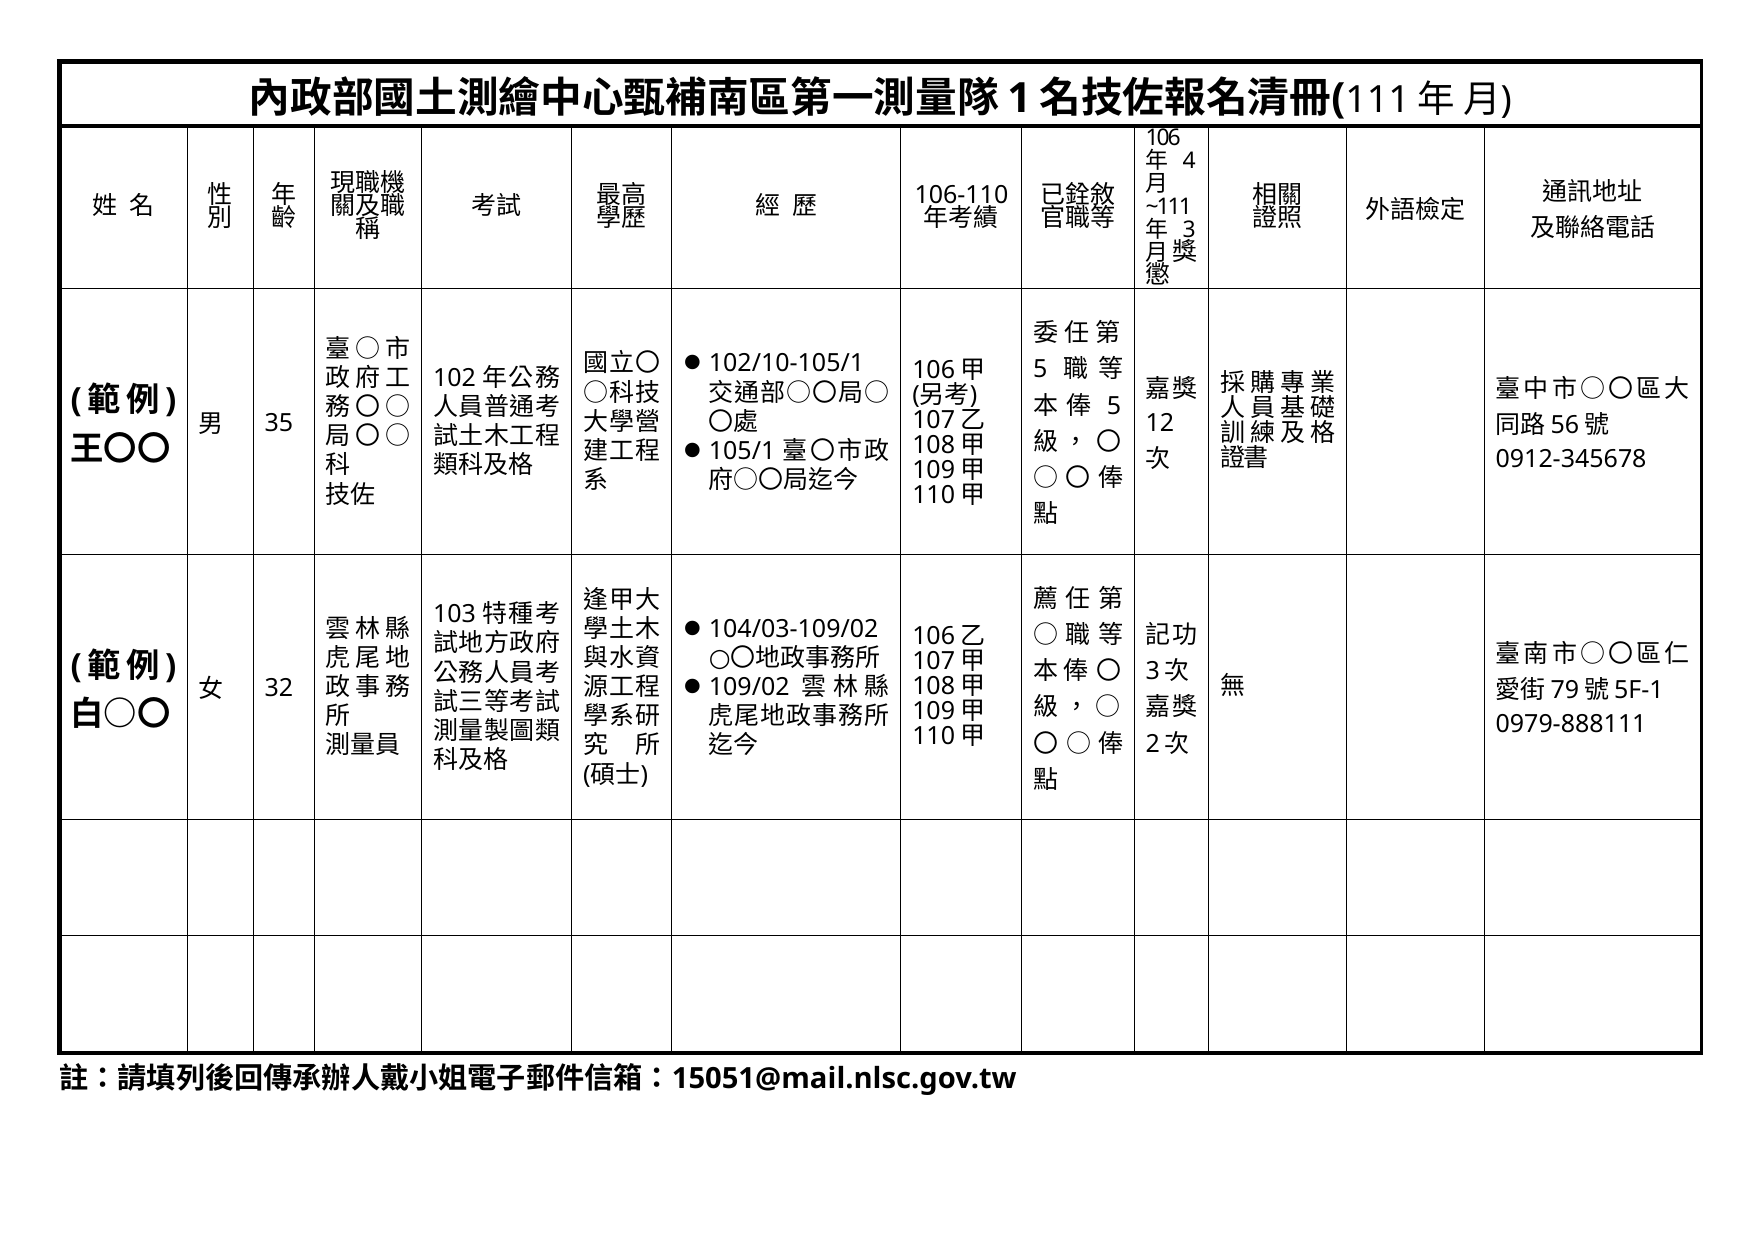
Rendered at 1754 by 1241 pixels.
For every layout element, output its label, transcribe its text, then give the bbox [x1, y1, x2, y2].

table_cell [1209, 820, 1346, 935]
table_cell [422, 820, 571, 935]
table_cell 無 [1209, 555, 1346, 818]
table_cell 相關 證照 [1209, 128, 1346, 288]
table_cell 考試 [422, 128, 571, 288]
table_cell 外語檢定 [1347, 128, 1484, 288]
table_cell 106甲(另考) 107乙 108甲 109甲 110甲 [901, 289, 1021, 554]
table_cell [62, 936, 187, 1051]
table_cell 薦任第○職等本俸〇級，○〇○俸點 [1022, 555, 1134, 818]
table_cell 32 [254, 555, 314, 818]
table_cell [62, 820, 187, 935]
table_cell [188, 820, 253, 935]
table_cell [254, 820, 314, 935]
table_cell 通訊地址 及聯絡電話 [1485, 128, 1700, 288]
table_cell 102年公務人員普通考試土木工程類科及格 [422, 289, 571, 554]
table_cell [315, 936, 421, 1051]
table_cell [901, 936, 1021, 1051]
table_cell 經 歷 [672, 128, 900, 288]
table_cell 記功3次 嘉獎2次 [1135, 555, 1208, 818]
table_cell (範例)白○〇 [62, 555, 187, 818]
table_cell [672, 936, 900, 1051]
table_cell [1022, 936, 1134, 1051]
table_cell (範例)王〇〇 [62, 289, 187, 554]
table_cell [1347, 289, 1484, 554]
table_cell 103特種考試地方政府公務人員考試三等考試測量製圖類科及格 [422, 555, 571, 818]
table_cell 106-110年考績 [901, 128, 1021, 288]
table_cell 國立〇○科技大學營建工程系 [572, 289, 671, 554]
table_cell 性別 [188, 128, 253, 288]
table_cell 女 [188, 555, 253, 818]
table_cell [1135, 820, 1208, 935]
table_cell [188, 936, 253, 1051]
table_cell 104/03-109/02 ○〇地政事務所 109/02雲林縣虎尾地政事務所迄今 [672, 555, 900, 818]
table_cell 臺南市○〇區仁愛街79號5F-1 0979-888111 [1485, 555, 1700, 818]
table_cell [1022, 820, 1134, 935]
table_cell 102/10-105/1交通部○〇局○〇處 105/1臺〇市政府○〇局迄今 [672, 289, 900, 554]
table_cell 35 [254, 289, 314, 554]
table_cell [1347, 936, 1484, 1051]
table_cell 已銓敘官職等 [1022, 128, 1134, 288]
table_cell [1485, 820, 1700, 935]
table_cell [1347, 555, 1484, 818]
table_cell [315, 820, 421, 935]
table_cell 106年4月~111年3月獎懲 [1135, 128, 1208, 288]
table_cell [1135, 936, 1208, 1051]
table_header 內政部國土測繪中心甄補南區第一測量隊1名技佐報名清冊(111年 月) [62, 64, 1700, 124]
table_cell 逢甲大學土木與水資源工程學系研究所(碩士) [572, 555, 671, 818]
table_cell 臺中市○〇區大同路56號 0912-345678 [1485, 289, 1700, 554]
table_cell [572, 820, 671, 935]
table_cell [1347, 820, 1484, 935]
table_cell 嘉獎12次 [1135, 289, 1208, 554]
table_cell 雲林縣虎尾地政事務所 測量員 [315, 555, 421, 818]
table_cell 委任第5職等本俸5級，〇○〇俸點 [1022, 289, 1134, 554]
table_cell [422, 936, 571, 1051]
table_cell [901, 820, 1021, 935]
table_cell [672, 820, 900, 935]
table_cell 臺○市政府工務〇○局〇○科 技佐 [315, 289, 421, 554]
table_cell 最高 學歷 [572, 128, 671, 288]
table_cell 現職機關及職稱 [315, 128, 421, 288]
text 註：請填列後回傳承辦人戴小姐電子郵件信箱：15051@mail.nlsc.gov.tw [59, 1055, 1695, 1097]
table_cell 106乙 107甲 108甲 109甲 110甲 [901, 555, 1021, 818]
table_cell [1485, 936, 1700, 1051]
table_cell 男 [188, 289, 253, 554]
table_cell 姓 名 [62, 128, 187, 288]
table_cell 年齡 [254, 128, 314, 288]
table_cell 採購專業人員基礎訓練及格證書 [1209, 289, 1346, 554]
table_cell [1209, 936, 1346, 1051]
table_cell [572, 936, 671, 1051]
table_cell [254, 936, 314, 1051]
